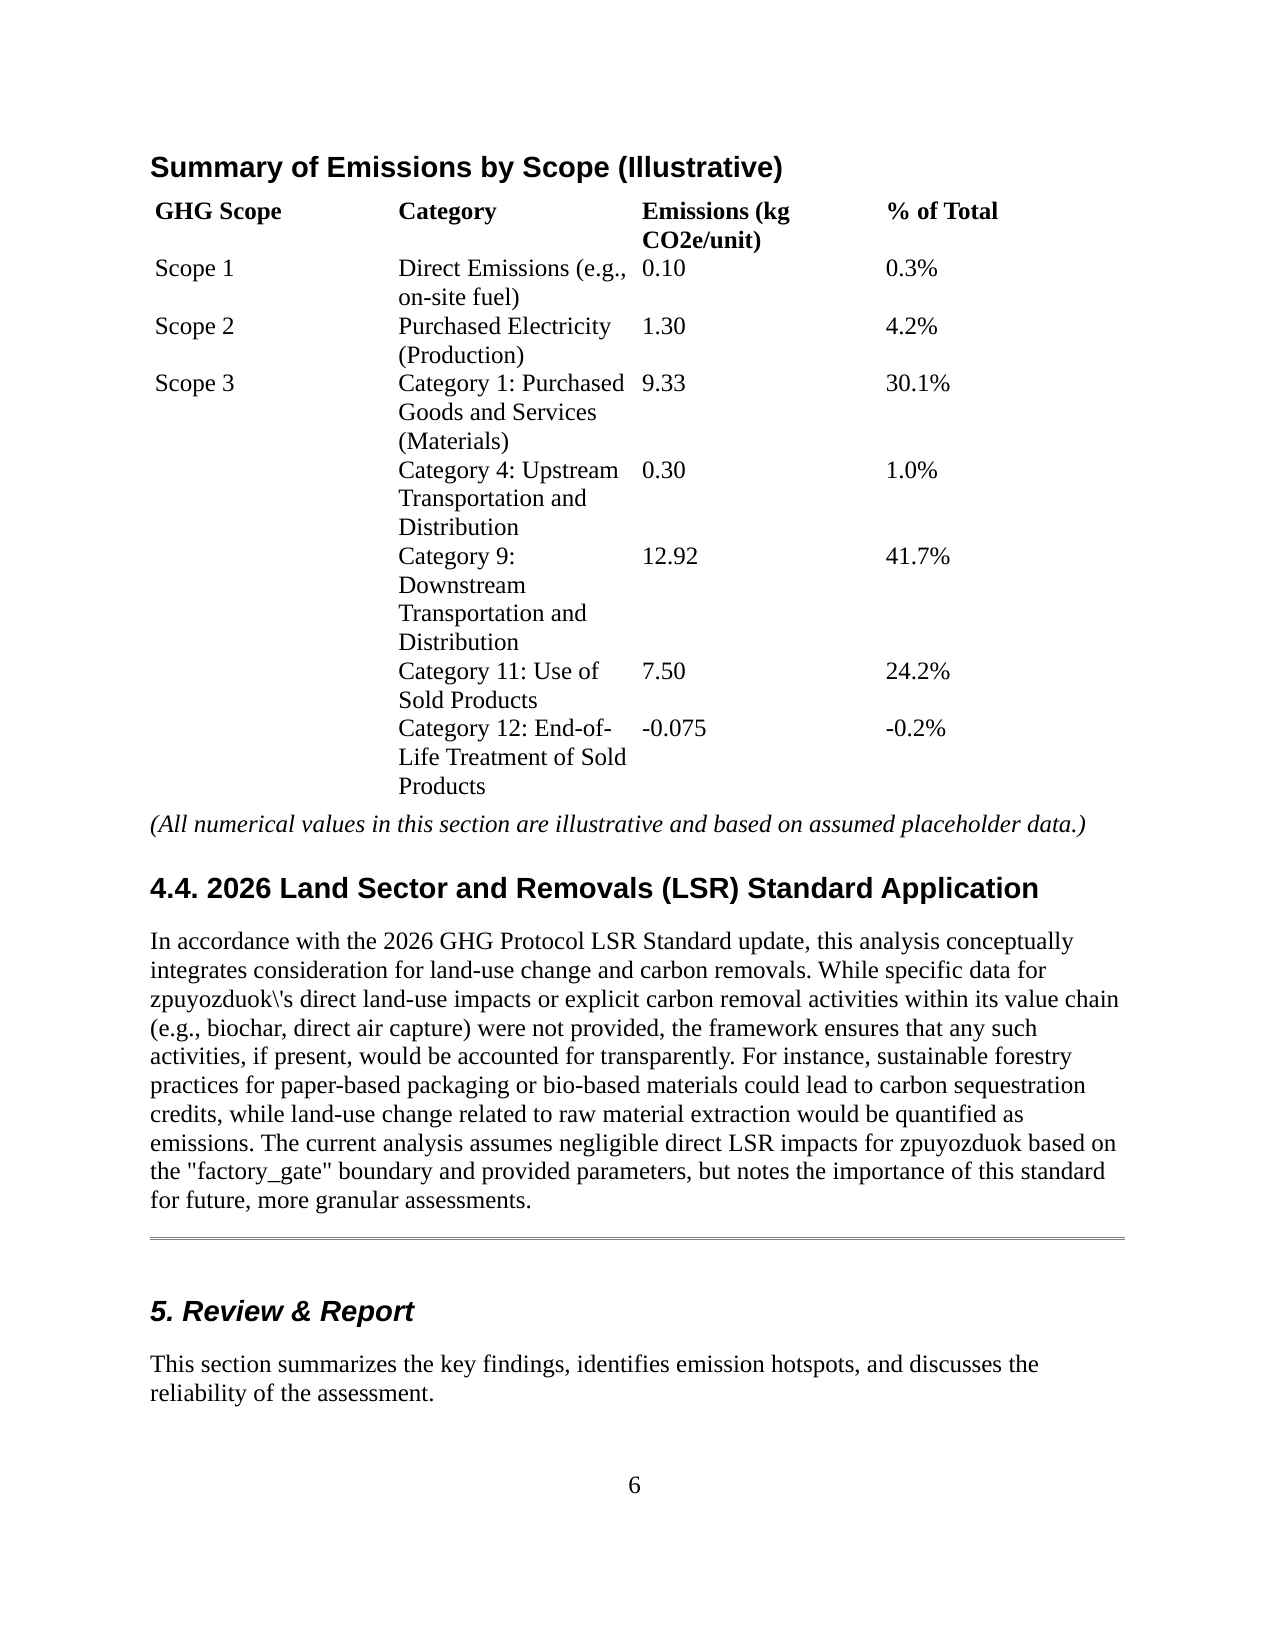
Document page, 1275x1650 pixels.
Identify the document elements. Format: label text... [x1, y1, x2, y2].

table_cell Scope 1 [150, 254, 394, 311]
table_cell Scope 2 [150, 311, 394, 368]
table_cell Category 1: Purchased Goods and Services (Materials) [394, 369, 637, 455]
table_cell Category 12: End-of-Life Treatment of Sold Products [394, 714, 637, 800]
table_cell 0.3% [881, 254, 1125, 311]
table_cell 1.0% [881, 455, 1125, 541]
subtitle 5. Review & Report [150, 1294, 1125, 1328]
table_cell 30.1% [881, 369, 1125, 455]
table_header Category [394, 196, 637, 253]
table_cell Purchased Electricity (Production) [394, 311, 637, 368]
table_cell 24.2% [881, 656, 1125, 713]
table_header GHG Scope [150, 196, 394, 253]
table_cell 12.92 [638, 541, 881, 656]
table_cell 0.10 [638, 254, 881, 311]
text In accordance with the 2026 GHG Protocol LSR Standard update, this analysis conceptually integrates consideration for land-use change and carbon removals. While specific data for zpuyozduok\'s direct land-use impacts or explicit carbon removal activities within its value chain (e.g., biochar, direct air capture) were not provided, the framework ensures that any such activities, if present, would be accounted for transparently. For instance, sustainable forestry practices for paper-based packaging or bio-based materials could lead to carbon sequestration credits, while land-use change related to raw material extraction would be quantified as emissions. The current analysis assumes negligible direct LSR impacts for zpuyozduok based on the "factory_gate" boundary and provided parameters, but notes the importance of this standard for future, more granular assessments. [150, 926, 1125, 1214]
table_cell 1.30 [638, 311, 881, 368]
table_cell Category 4: Upstream Transportation and Distribution [394, 455, 637, 541]
table_cell Category 11: Use of Sold Products [394, 656, 637, 713]
table_cell Direct Emissions (e.g., on-site fuel) [394, 254, 637, 311]
table_cell 7.50 [638, 656, 881, 713]
table_cell Category 9: Downstream Transportation and Distribution [394, 541, 637, 656]
text (All numerical values in this section are illustrative and based on assumed placeholder data.) [150, 809, 1125, 837]
subtitle 4.4. 2026 Land Sector and Removals (LSR) Standard Application [150, 871, 1125, 905]
table_cell 9.33 [638, 369, 881, 455]
table_header Emissions (kg CO2e/unit) [638, 196, 881, 253]
table_cell 41.7% [881, 541, 1125, 656]
table_cell 0.30 [638, 455, 881, 541]
text This section summarizes the key findings, identifies emission hotspots, and discusses the reliability of the assessment. [150, 1349, 1125, 1407]
table_header % of Total [881, 196, 1125, 253]
table_cell -0.075 [638, 714, 881, 800]
subtitle Summary of Emissions by Scope (Illustrative) [150, 150, 1125, 183]
table_cell -0.2% [881, 714, 1125, 800]
table_cell Scope 3 [150, 369, 394, 800]
table_cell 4.2% [881, 311, 1125, 368]
